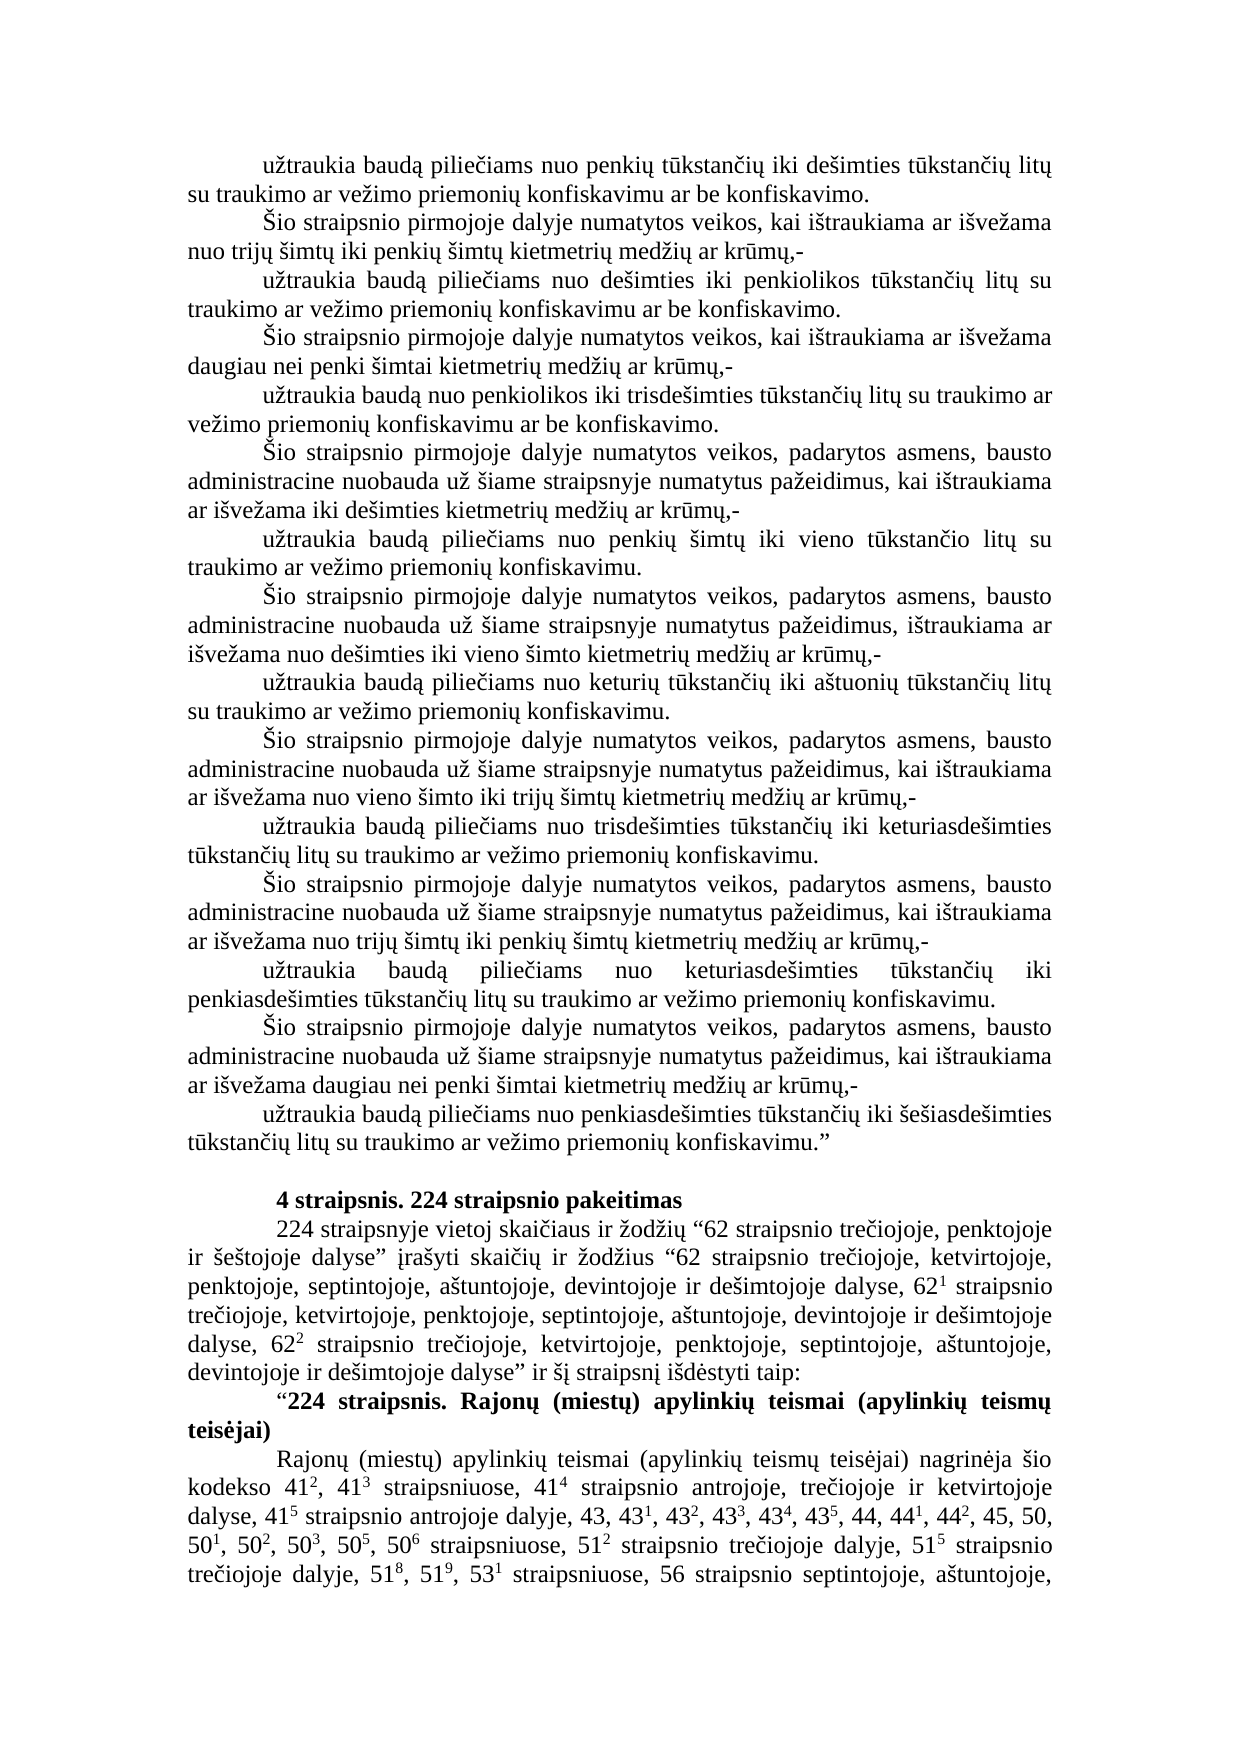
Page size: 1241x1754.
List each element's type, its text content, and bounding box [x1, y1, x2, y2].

text Šio straipsnio pirmojoje dalyje numatytos veikos, padarytos asmens, bausto administracine nuobauda už šiame straipsnyje numatytus pažeidimus, kai ištraukiama ar išvežama daugiau nei penki šimtai kietmetrių medžių ar krūmų,- [187, 1012, 1053, 1099]
text užtraukia baudą piliečiams nuo penkių šimtų iki vieno tūkstančio litų su traukimo ar vežimo priemonių konfiskavimu. [187, 524, 1053, 581]
text Šio straipsnio pirmojoje dalyje numatytos veikos, kai ištraukiama ar išvežama daugiau nei penki šimtai kietmetrių medžių ar krūmų,- [187, 322, 1053, 380]
text Šio straipsnio pirmojoje dalyje numatytos veikos, kai ištraukiama ar išvežama nuo trijų šimtų iki penkių šimtų kietmetrių medžių ar krūmų,- [187, 207, 1053, 265]
text užtraukia baudą nuo penkiolikos iki trisdešimties tūkstančių litų su traukimo ar vežimo priemonių konfiskavimu ar be konfiskavimo. [187, 380, 1053, 437]
text Šio straipsnio pirmojoje dalyje numatytos veikos, padarytos asmens, bausto administracine nuobauda už šiame straipsnyje numatytus pažeidimus, kai ištraukiama ar išvežama nuo vieno šimto iki trijų šimtų kietmetrių medžių ar krūmų,- [187, 725, 1053, 811]
text užtraukia baudą piliečiams nuo penkiasdešimties tūkstančių iki šešiasdešimties tūkstančių litų su traukimo ar vežimo priemonių konfiskavimu.” [187, 1099, 1053, 1156]
text Šio straipsnio pirmojoje dalyje numatytos veikos, padarytos asmens, bausto administracine nuobauda už šiame straipsnyje numatytus pažeidimus, kai ištraukiama ar išvežama nuo trijų šimtų iki penkių šimtų kietmetrių medžių ar krūmų,- [187, 869, 1053, 955]
text užtraukia baudą piliečiams nuo keturių tūkstančių iki aštuonių tūkstančių litų su traukimo ar vežimo priemonių konfiskavimu. [187, 667, 1053, 725]
text užtraukia baudą piliečiams nuo keturiasdešimties tūkstančių iki penkiasdešimties tūkstančių litų su traukimo ar vežimo priemonių konfiskavimu. [187, 955, 1053, 1012]
text 224 straipsnyje vietoj skaičiaus ir žodžių “62 straipsnio trečiojoje, penktojoje ir šeštojoje dalyse” įrašyti skaičių ir žodžius “62 straipsnio trečiojoje, ketvirtojoje, penktojoje, septintojoje, aštuntojoje, devintojoje ir dešimtojoje dalyse, 621 straipsnio trečiojoje, ketvirtojoje, penktojoje, septintojoje, aštuntojoje, devintojoje ir dešimtojoje dalyse, 622 straipsnio trečiojoje, ketvirtojoje, penktojoje, septintojoje, aštuntojoje, devintojoje ir dešimtojoje dalyse” ir šį straipsnį išdėstyti taip: [187, 1214, 1053, 1386]
text Rajonų (miestų) apylinkių teismai (apylinkių teismų teisėjai) nagrinėja šio kodekso 412, 413 straipsniuose, 414 straipsnio antrojoje, trečiojoje ir ketvirtojoje dalyse, 415 straipsnio antrojoje dalyje, 43, 431, 432, 433, 434, 435, 44, 441, 442, 45, 50, 501, 502, 503, 505, 506 straipsniuose, 512 straipsnio trečiojoje dalyje, 515 straipsnio trečiojoje dalyje, 518, 519, 531 straipsniuose, 56 straipsnio septintojoje, aštuntojoje, [187, 1444, 1053, 1587]
text užtraukia baudą piliečiams nuo dešimties iki penkiolikos tūkstančių litų su traukimo ar vežimo priemonių konfiskavimu ar be konfiskavimo. [187, 265, 1053, 322]
text Šio straipsnio pirmojoje dalyje numatytos veikos, padarytos asmens, bausto administracine nuobauda už šiame straipsnyje numatytus pažeidimus, ištraukiama ar išvežama nuo dešimties iki vieno šimto kietmetrių medžių ar krūmų,- [187, 581, 1053, 667]
text užtraukia baudą piliečiams nuo penkių tūkstančių iki dešimties tūkstančių litų su traukimo ar vežimo priemonių konfiskavimu ar be konfiskavimo. [187, 150, 1053, 207]
text Šio straipsnio pirmojoje dalyje numatytos veikos, padarytos asmens, bausto administracine nuobauda už šiame straipsnyje numatytus pažeidimus, kai ištraukiama ar išvežama iki dešimties kietmetrių medžių ar krūmų,- [187, 437, 1053, 524]
text 4 straipsnis. 224 straipsnio pakeitimas [187, 1185, 1053, 1214]
text “224 straipsnis. Rajonų (miestų) apylinkių teismai (apylinkių teismų teisėjai) [187, 1386, 1053, 1444]
text užtraukia baudą piliečiams nuo trisdešimties tūkstančių iki keturiasdešimties tūkstančių litų su traukimo ar vežimo priemonių konfiskavimu. [187, 811, 1053, 869]
